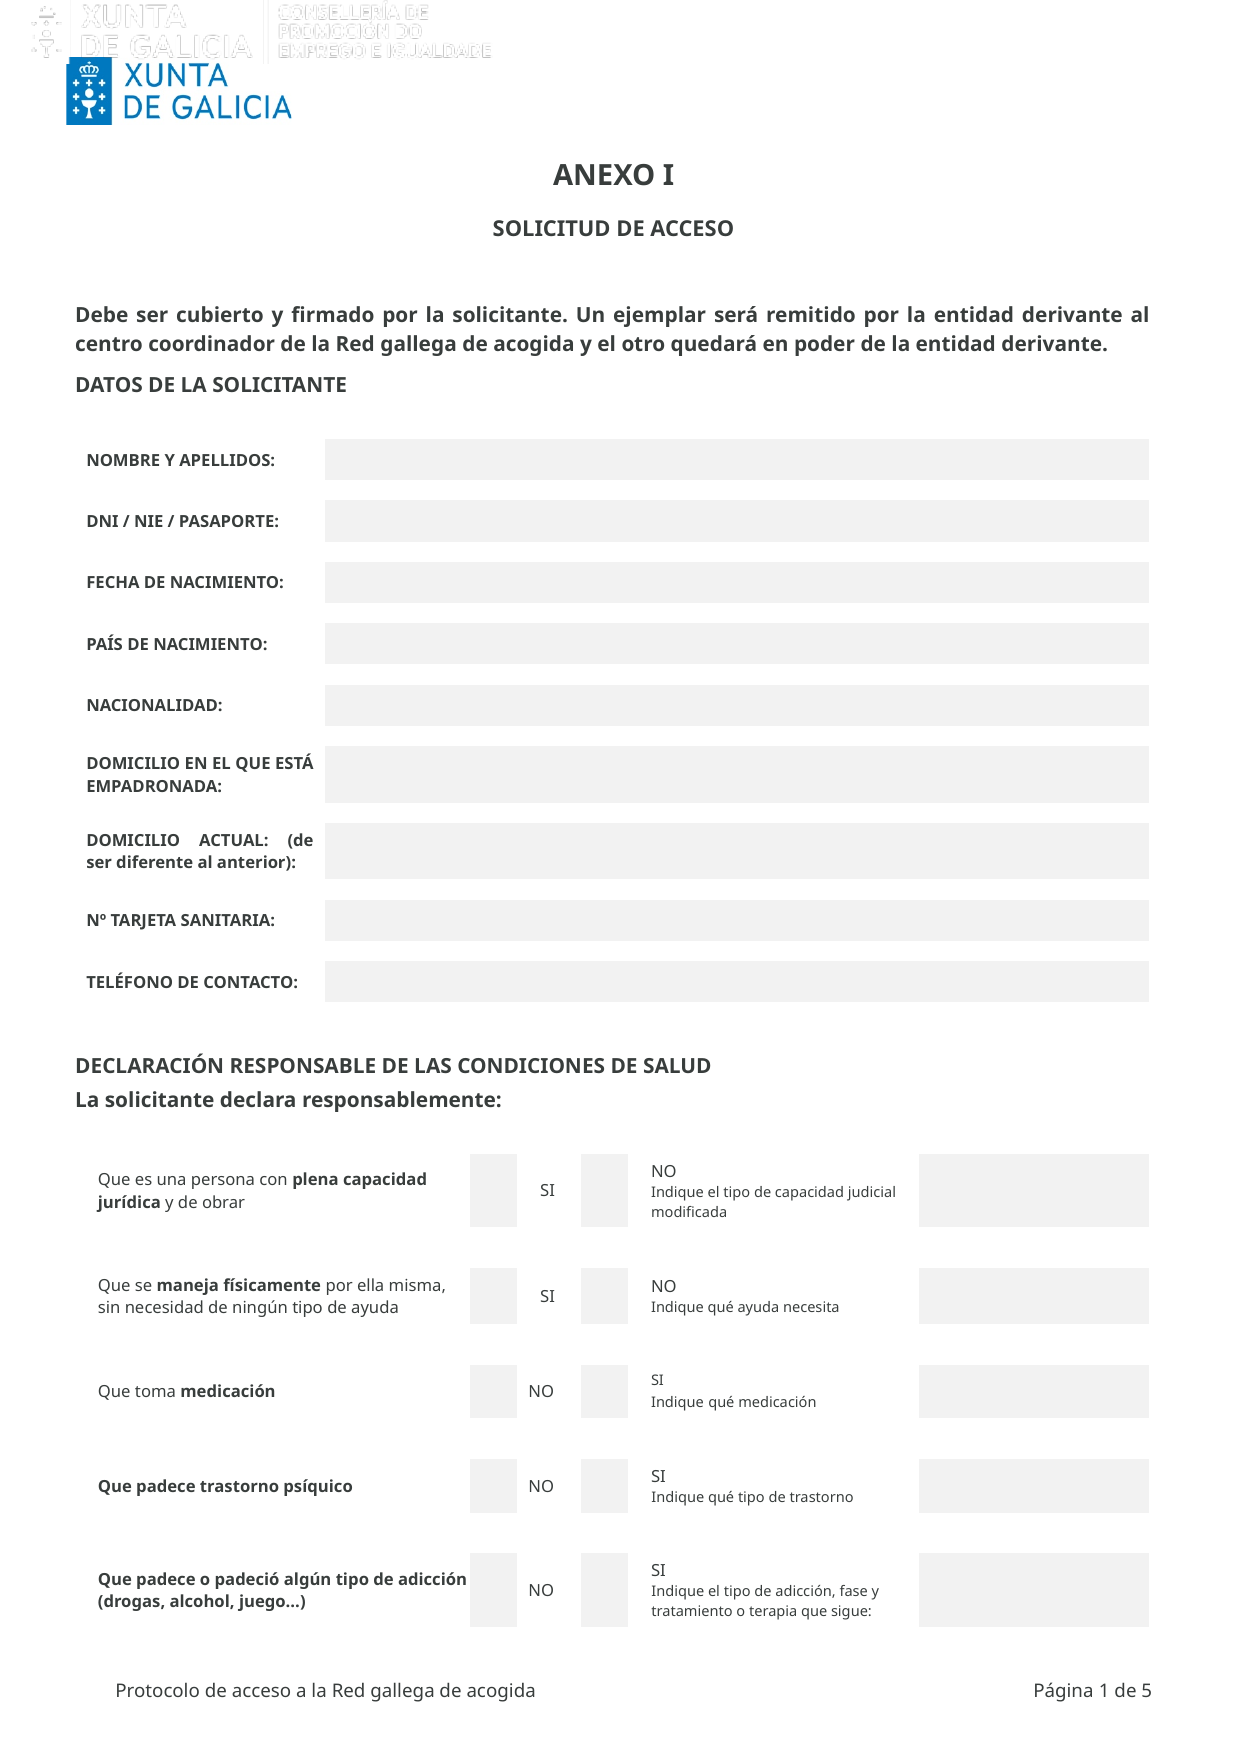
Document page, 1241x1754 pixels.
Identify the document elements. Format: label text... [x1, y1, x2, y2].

table_header [919, 1459, 1149, 1513]
table_cell [325, 665, 1149, 684]
table_cell [325, 746, 1149, 803]
table_header [470, 1553, 517, 1627]
table_header NO [517, 1365, 581, 1418]
table_header [919, 1553, 1149, 1627]
table_cell [517, 1324, 581, 1364]
table_cell [325, 562, 1149, 603]
table_header [325, 439, 1149, 480]
table_cell [75, 726, 325, 746]
text SOLICITUD DE ACCESO [75, 213, 1152, 242]
table_header NO Indique qué ayuda necesita [628, 1268, 918, 1324]
table_header [919, 1268, 1149, 1324]
table_cell [325, 961, 1149, 1002]
table_cell [919, 1324, 1149, 1364]
table_header Que padece trastorno psíquico [75, 1459, 470, 1513]
table_header Que toma medicación [75, 1365, 470, 1418]
table_cell [581, 1324, 628, 1364]
table_cell [325, 941, 1149, 961]
table_cell [75, 1419, 470, 1459]
table_header [581, 1154, 628, 1227]
table_header SI [517, 1154, 581, 1227]
table_cell FECHA DE NACIMIENTO: [75, 562, 325, 603]
table_cell [517, 1228, 581, 1267]
table_header [919, 1365, 1149, 1418]
table_cell [325, 803, 1149, 823]
table_header SI Indique qué medicación [628, 1365, 918, 1418]
table_header SI Indique qué tipo de trastorno [628, 1459, 918, 1513]
table_header SI Indique el tipo de adicción, fase y tratamiento o terapia que sigue: [628, 1553, 918, 1627]
table_cell [919, 1513, 1149, 1553]
table_header [470, 1154, 517, 1227]
table_cell NACIONALIDAD: [75, 685, 325, 726]
table_header NOMBRE Y APELLIDOS: [75, 439, 325, 480]
table_header Que es una persona con plena capacidad jurídica y de obrar [75, 1154, 470, 1227]
table_cell DOMICILIO ACTUAL: (de ser diferente al anterior): [75, 823, 325, 879]
table_cell [75, 480, 325, 500]
table_cell [581, 1419, 628, 1459]
table_cell [325, 500, 1149, 542]
table_header [581, 1553, 628, 1627]
table_cell [628, 1419, 918, 1459]
table_cell [75, 1324, 470, 1364]
table_header [470, 1459, 517, 1513]
table_cell Nº TARJETA SANITARIA: [75, 900, 325, 941]
table_header NO [517, 1553, 581, 1627]
table_cell [325, 623, 1149, 664]
table_header NO Indique el tipo de capacidad judicial modificada [628, 1154, 918, 1227]
table_cell [517, 1513, 581, 1553]
table_cell [75, 603, 325, 623]
table_cell [919, 1228, 1149, 1267]
table_cell [325, 685, 1149, 726]
table_cell [517, 1419, 581, 1459]
table_cell [75, 803, 325, 823]
table_cell [628, 1324, 918, 1364]
table_cell [75, 941, 325, 961]
table_cell [325, 823, 1149, 879]
table_header [581, 1268, 628, 1324]
table_cell [75, 1228, 470, 1267]
table_header SI [517, 1268, 581, 1324]
table_cell [470, 1513, 517, 1553]
table_cell [470, 1419, 517, 1459]
table_header Que padece o padeció algún tipo de adicción (drogas, alcohol, juego…) [75, 1553, 470, 1627]
table_cell [75, 542, 325, 562]
table_cell [581, 1228, 628, 1267]
table_cell [628, 1513, 918, 1553]
table_cell [75, 880, 325, 899]
text DATOS DE LA SOLICITANTE [75, 370, 1152, 398]
table_cell [325, 480, 1149, 500]
table_cell [325, 542, 1149, 562]
table_cell TELÉFONO DE CONTACTO: [75, 961, 325, 1002]
table_header [919, 1154, 1149, 1227]
table_cell [470, 1324, 517, 1364]
table_header [581, 1365, 628, 1418]
table_cell DNI / NIE / PASAPORTE: [75, 500, 325, 542]
table_cell [581, 1513, 628, 1553]
table_cell PAÍS DE NACIMIENTO: [75, 623, 325, 664]
table_cell DOMICILIO EN EL QUE ESTÁ EMPADRONADA: [75, 746, 325, 803]
table_header [581, 1459, 628, 1513]
table_header Que se maneja físicamente por ella misma, sin necesidad de ningún tipo de ayuda [75, 1268, 470, 1324]
table_cell [75, 665, 325, 684]
text DECLARACIÓN RESPONSABLE DE LAS CONDICIONES DE SALUD [75, 1051, 1152, 1080]
table_cell [75, 1513, 470, 1553]
text Debe ser cubierto y firmado por la solicitante. Un ejemplar será remitido por la entidad derivante al centro coordinador de la Red gallega de acogida y el otro quedará en poder de la entidad derivante. [75, 300, 1152, 357]
table_cell [325, 726, 1149, 746]
text La solicitante declara responsablemente: [75, 1085, 1152, 1114]
table_header [470, 1365, 517, 1418]
subtitle ANEXO I [75, 154, 1152, 194]
table_cell [325, 603, 1149, 623]
table_cell [470, 1228, 517, 1267]
table_cell [628, 1228, 918, 1267]
table_header NO [517, 1459, 581, 1513]
table_header [470, 1268, 517, 1324]
table_cell [919, 1419, 1149, 1459]
table_cell [325, 880, 1149, 899]
table_cell [325, 900, 1149, 941]
